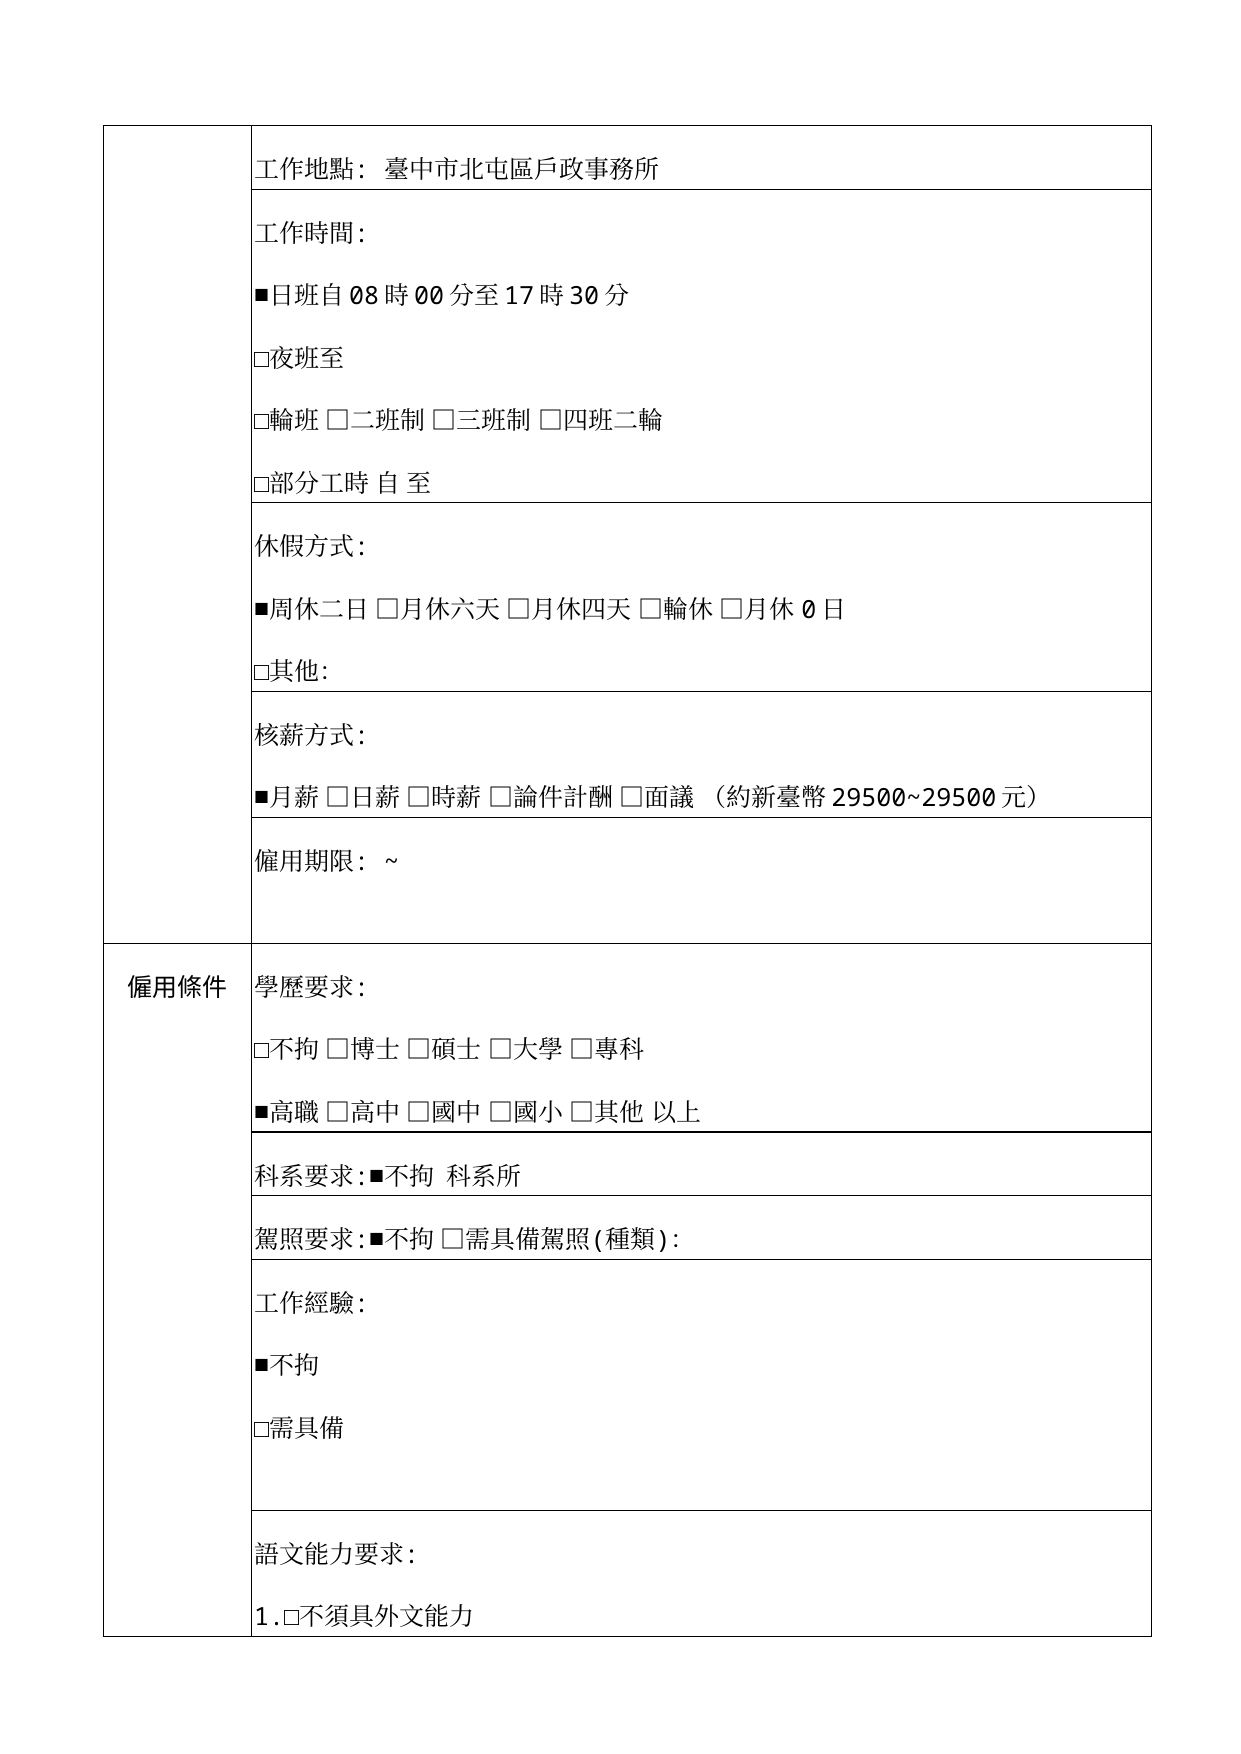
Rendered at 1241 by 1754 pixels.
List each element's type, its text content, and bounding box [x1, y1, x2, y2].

table_cell 駕照要求:■不拘 □需具備駕照(種類)： [252, 1196, 1151, 1258]
table_cell 科系要求:■不拘 科系所 [252, 1133, 1151, 1195]
table_cell 工作經驗: ■不拘 □需具備 [252, 1260, 1151, 1509]
table_cell [104, 126, 251, 943]
table_cell 核薪方式: ■月薪 □日薪 □時薪 □論件計酬 □面議 （約新臺幣29500~29500元） [252, 692, 1151, 817]
table_cell 僱用條件 [104, 944, 251, 1636]
table_cell 語文能力要求: 1.□不須具外文能力 [252, 1511, 1151, 1636]
table_cell 工作時間: ■日班自08時00分至17時30分 □夜班至 □輪班 □二班制 □三班制 □四班二輪 □部分工時 自 至 [252, 190, 1151, 502]
table_cell 僱用期限: ~ [252, 818, 1151, 943]
table_cell 休假方式: ■周休二日 □月休六天 □月休四天 □輪休 □月休 0日 □其他： [252, 503, 1151, 691]
table_cell 工作地點: 臺中市北屯區戶政事務所 [252, 126, 1151, 189]
table_cell 學歷要求: □不拘 □博士 □碩士 □大學 □專科 ■高職 □高中 □國中 □國小 □其他 以上 [252, 944, 1151, 1131]
